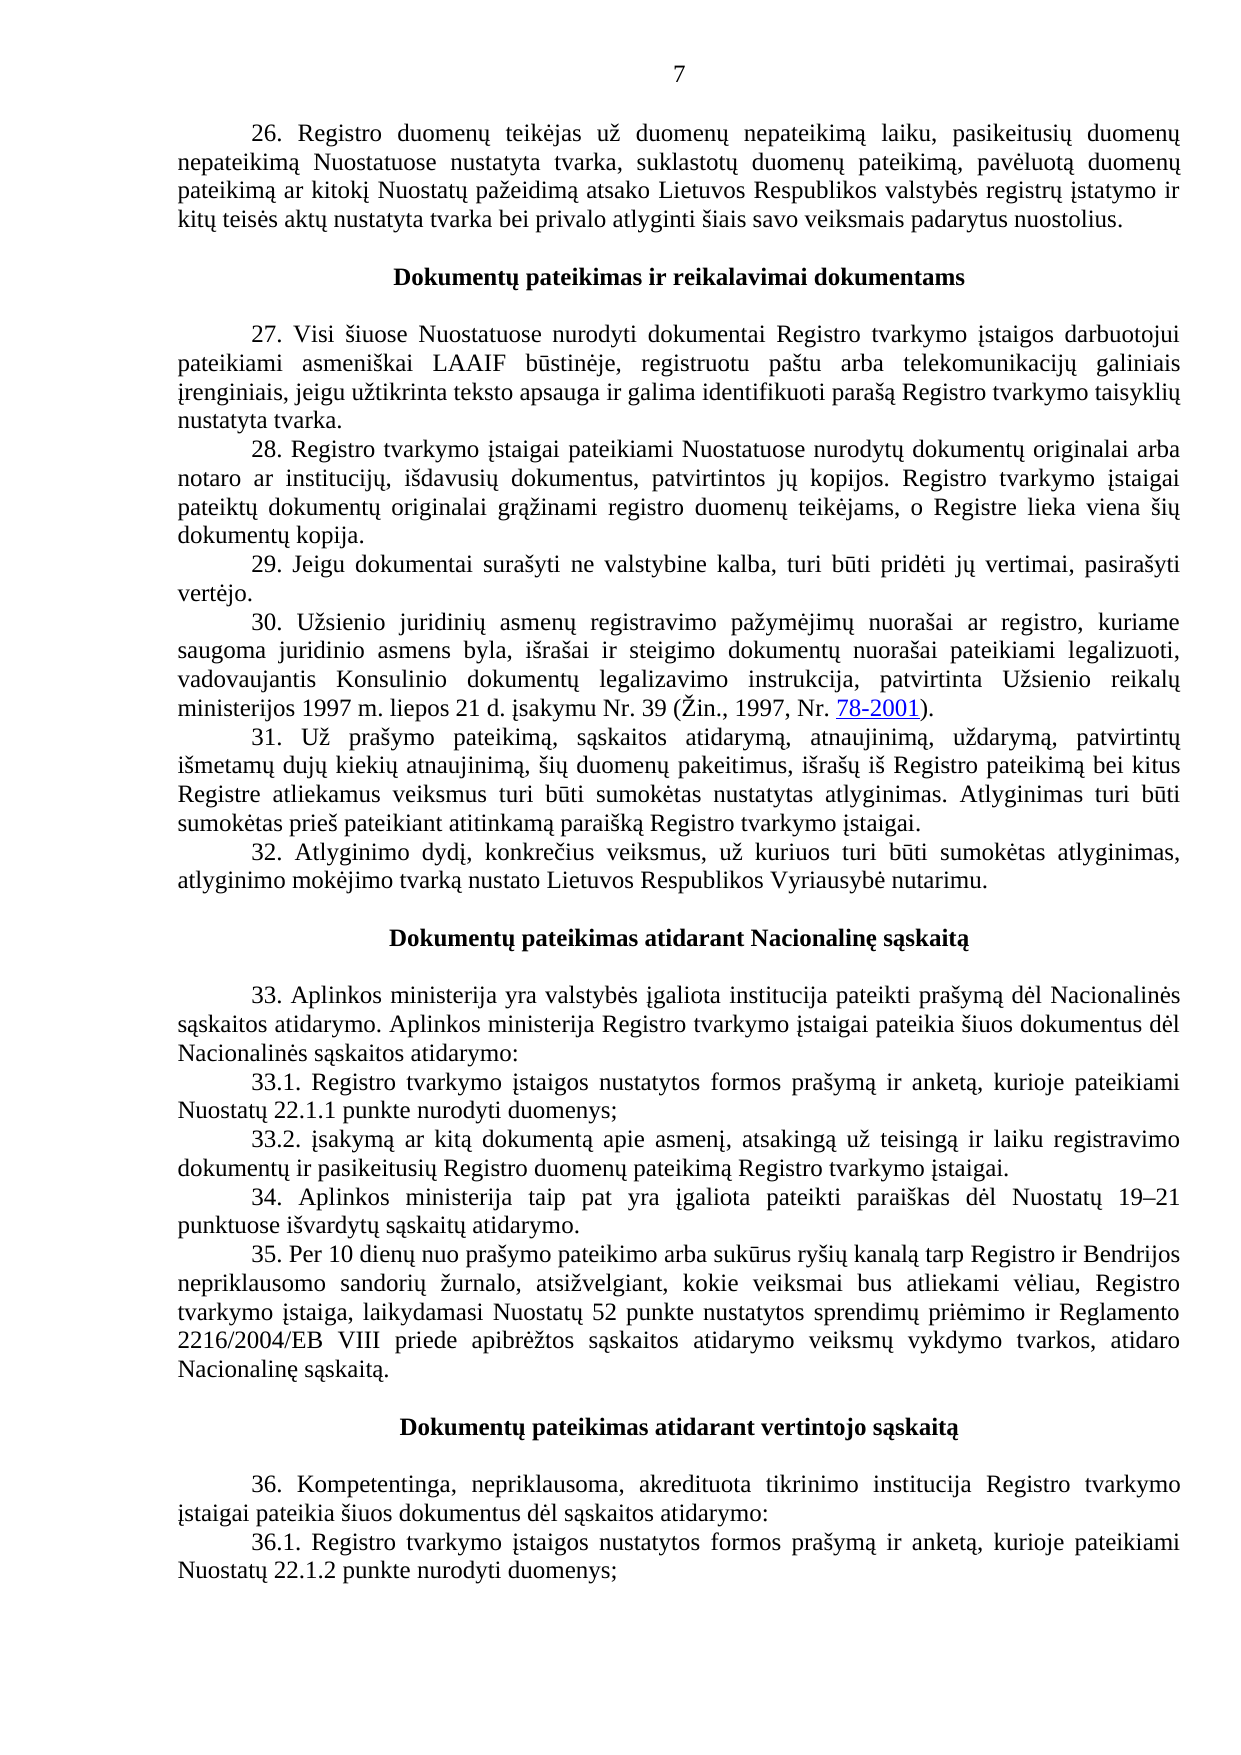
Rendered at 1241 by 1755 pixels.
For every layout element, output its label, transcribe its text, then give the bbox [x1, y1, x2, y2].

text 33.2. įsakymą ar kitą dokumentą apie asmenį, atsakingą už teisingą ir laiku registravimo dokumentų ir pasikeitusių Registro duomenų pateikimą Registro tvarkymo įstaigai. [177, 1124, 1181, 1182]
text 33.1. Registro tvarkymo įstaigos nustatytos formos prašymą ir anketą, kurioje pateikiami Nuostatų 22.1.1 punkte nurodyti duomenys; [177, 1067, 1181, 1124]
text 36.1. Registro tvarkymo įstaigos nustatytos formos prašymą ir anketą, kurioje pateikiami Nuostatų 22.1.2 punkte nurodyti duomenys; [177, 1527, 1181, 1584]
text 32. Atlyginimo dydį, konkrečius veiksmus, už kuriuos turi būti sumokėtas atlyginimas, atlyginimo mokėjimo tvarką nustato Lietuvos Respublikos Vyriausybė nutarimu. [177, 837, 1181, 894]
text 36. Kompetentinga, nepriklausoma, akredituota tikrinimo institucija Registro tvarkymo įstaigai pateikia šiuos dokumentus dėl sąskaitos atidarymo: [177, 1469, 1181, 1527]
text 29. Jeigu dokumentai surašyti ne valstybine kalba, turi būti pridėti jų vertimai, pasirašyti vertėjo. [177, 549, 1181, 607]
text 34. Aplinkos ministerija taip pat yra įgaliota pateikti paraiškas dėl Nuostatų 19–21 punktuose išvardytų sąskaitų atidarymo. [177, 1182, 1181, 1239]
text 28. Registro tvarkymo įstaigai pateikiami Nuostatuose nurodytų dokumentų originalai arba notaro ar institucijų, išdavusių dokumentus, patvirtintos jų kopijos. Registro tvarkymo įstaigai pateiktų dokumentų originalai grąžinami registro duomenų teikėjams, o Registre lieka viena šių dokumentų kopija. [177, 434, 1181, 549]
text 33. Aplinkos ministerija yra valstybės įgaliota institucija pateikti prašymą dėl Nacionalinės sąskaitos atidarymo. Aplinkos ministerija Registro tvarkymo įstaigai pateikia šiuos dokumentus dėl Nacionalinės sąskaitos atidarymo: [177, 981, 1181, 1067]
text Dokumentų pateikimas atidarant Nacionalinę sąskaitą [177, 923, 1181, 952]
text 30. Užsienio juridinių asmenų registravimo pažymėjimų nuorašai ar registro, kuriame saugoma juridinio asmens byla, išrašai ir steigimo dokumentų nuorašai pateikiami legalizuoti, vadovaujantis Konsulinio dokumentų legalizavimo instrukcija, patvirtinta Užsienio reikalų ministerijos 1997 m. liepos 21 d. įsakymu Nr. 39 (Žin., 1997, Nr. 78-2001). [177, 607, 1181, 722]
text Dokumentų pateikimas atidarant vertintojo sąskaitą [177, 1412, 1181, 1441]
text Dokumentų pateikimas ir reikalavimai dokumentams [177, 262, 1181, 291]
text 31. Už prašymo pateikimą, sąskaitos atidarymą, atnaujinimą, uždarymą, patvirtintų išmetamų dujų kiekių atnaujinimą, šių duomenų pakeitimus, išrašų iš Registro pateikimą bei kitus Registre atliekamus veiksmus turi būti sumokėtas nustatytas atlyginimas. Atlyginimas turi būti sumokėtas prieš pateikiant atitinkamą paraišką Registro tvarkymo įstaigai. [177, 722, 1181, 837]
text 27. Visi šiuose Nuostatuose nurodyti dokumentai Registro tvarkymo įstaigos darbuotojui pateikiami asmeniškai LAAIF būstinėje, registruotu paštu arba telekomunikacijų galiniais įrenginiais, jeigu užtikrinta teksto apsauga ir galima identifikuoti parašą Registro tvarkymo taisyklių nustatyta tvarka. [177, 319, 1181, 434]
text 35. Per 10 dienų nuo prašymo pateikimo arba sukūrus ryšių kanalą tarp Registro ir Bendrijos nepriklausomo sandorių žurnalo, atsižvelgiant, kokie veiksmai bus atliekami vėliau, Registro tvarkymo įstaiga, laikydamasi Nuostatų 52 punkte nustatytos sprendimų priėmimo ir Reglamento 2216/2004/EB VIII priede apibrėžtos sąskaitos atidarymo veiksmų vykdymo tvarkos, atidaro Nacionalinę sąskaitą. [177, 1239, 1181, 1383]
text 26. Registro duomenų teikėjas už duomenų nepateikimą laiku, pasikeitusių duomenų nepateikimą Nuostatuose nustatyta tvarka, suklastotų duomenų pateikimą, pavėluotą duomenų pateikimą ar kitokį Nuostatų pažeidimą atsako Lietuvos Respublikos valstybės registrų įstatymo ir kitų teisės aktų nustatyta tvarka bei privalo atlyginti šiais savo veiksmais padarytus nuostolius. [177, 118, 1181, 233]
